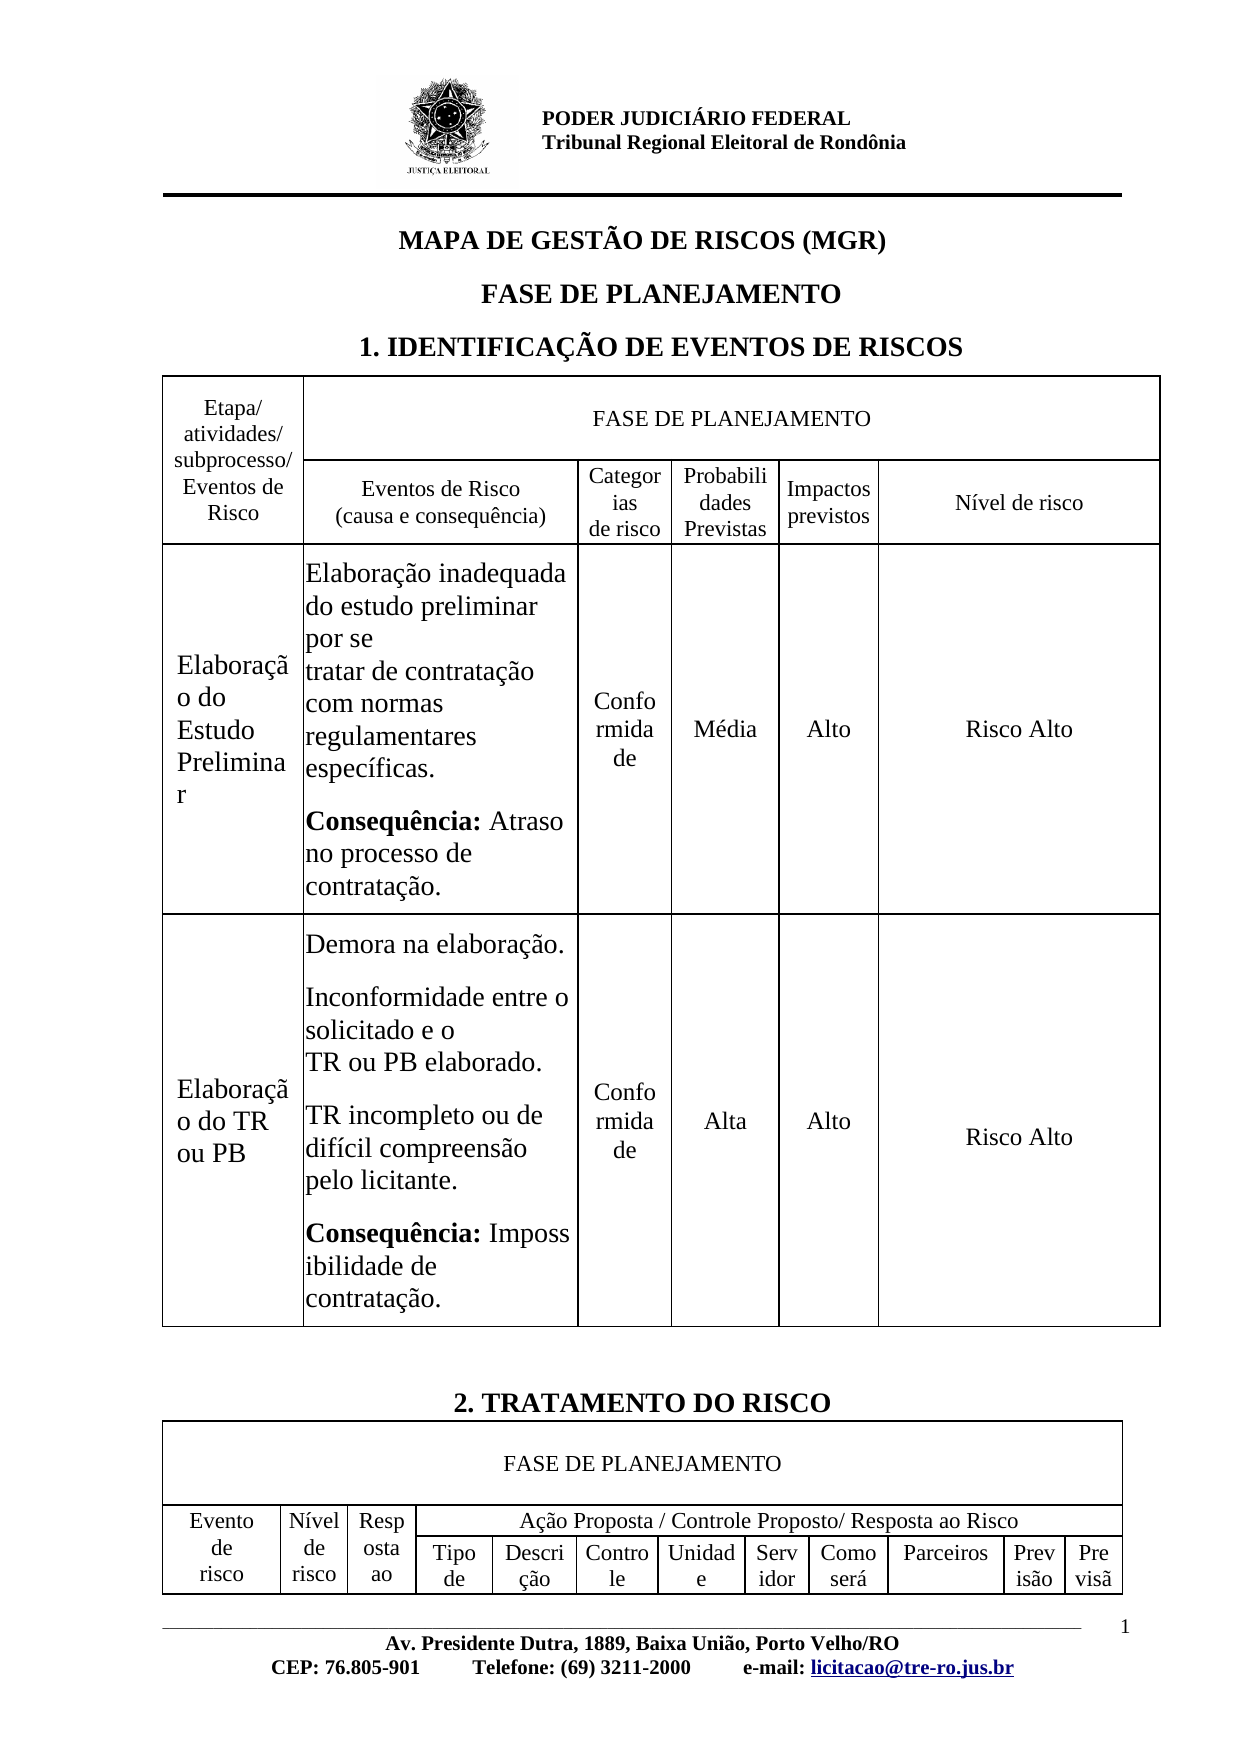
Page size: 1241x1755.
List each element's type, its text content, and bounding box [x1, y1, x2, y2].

table_cell Impactos previstos [780, 461, 878, 543]
table_cell Eventos de Risco (causa e consequência) [304, 461, 577, 543]
table_cell Risco Alto [879, 915, 1159, 1326]
table_cell Categorias de risco [579, 461, 671, 543]
table_cell Previsã [1066, 1537, 1122, 1593]
table_cell Descrição [493, 1537, 576, 1593]
table_cell Elaboração do TR ou PB [163, 915, 303, 1326]
table_cell FASE DE PLANEJAMENTO [163, 1422, 1122, 1504]
table_cell Alta [672, 915, 778, 1326]
table_cell Elaboração inadequada do estudo preliminar por se tratar de contratação com normas regulamentares específicas. Consequência: Atraso no processo de contratação. [304, 545, 577, 913]
table_cell Elaboração do Estudo Preliminar [163, 545, 303, 913]
table_cell Etapa/atividades/ subprocesso/ Eventos de Risco [163, 377, 303, 543]
table_cell Previsão [1005, 1537, 1064, 1593]
table_header FASE DE PLANEJAMENTO 1. IDENTIFICAÇÃO DE EVENTOS DE RISCOS [163, 265, 1160, 375]
table_cell Unidade [659, 1537, 744, 1593]
table_cell Servidor [746, 1537, 808, 1593]
table_header 2. TRATAMENTO DO RISCO [163, 1385, 1122, 1420]
table_cell FASE DE PLANEJAMENTO [304, 377, 1159, 459]
text mapa de gestão de riscos (mgr) [162, 224, 1122, 255]
table_cell Conformidade [579, 915, 671, 1326]
table_cell Conformidade [579, 545, 671, 913]
table_cell Nível de risco [281, 1506, 347, 1593]
table_cell Evento de risco [163, 1506, 280, 1593]
table_cell Tipo de [417, 1537, 492, 1593]
table_cell Risco Alto [879, 545, 1159, 913]
table_cell Demora na elaboração. Inconformidade entre o solicitado e o TR ou PB elaborado. TR incompleto ou de difícil compreensão pelo licitante. Consequência: Impossibilidade de contratação. [304, 915, 577, 1326]
table_cell Parceiros [889, 1537, 1003, 1593]
table_cell Ação Proposta / Controle Proposto/ Resposta ao Risco [417, 1506, 1122, 1535]
table_cell Média [672, 545, 778, 913]
table_cell Controle [577, 1537, 657, 1593]
table_cell Resposta ao [348, 1506, 415, 1593]
table_cell Probabilidades Previstas [672, 461, 778, 543]
table_cell Alto [780, 545, 878, 913]
table_cell Nível de risco [879, 461, 1159, 543]
table_cell Alto [780, 915, 878, 1326]
table_cell Como será [810, 1537, 887, 1593]
